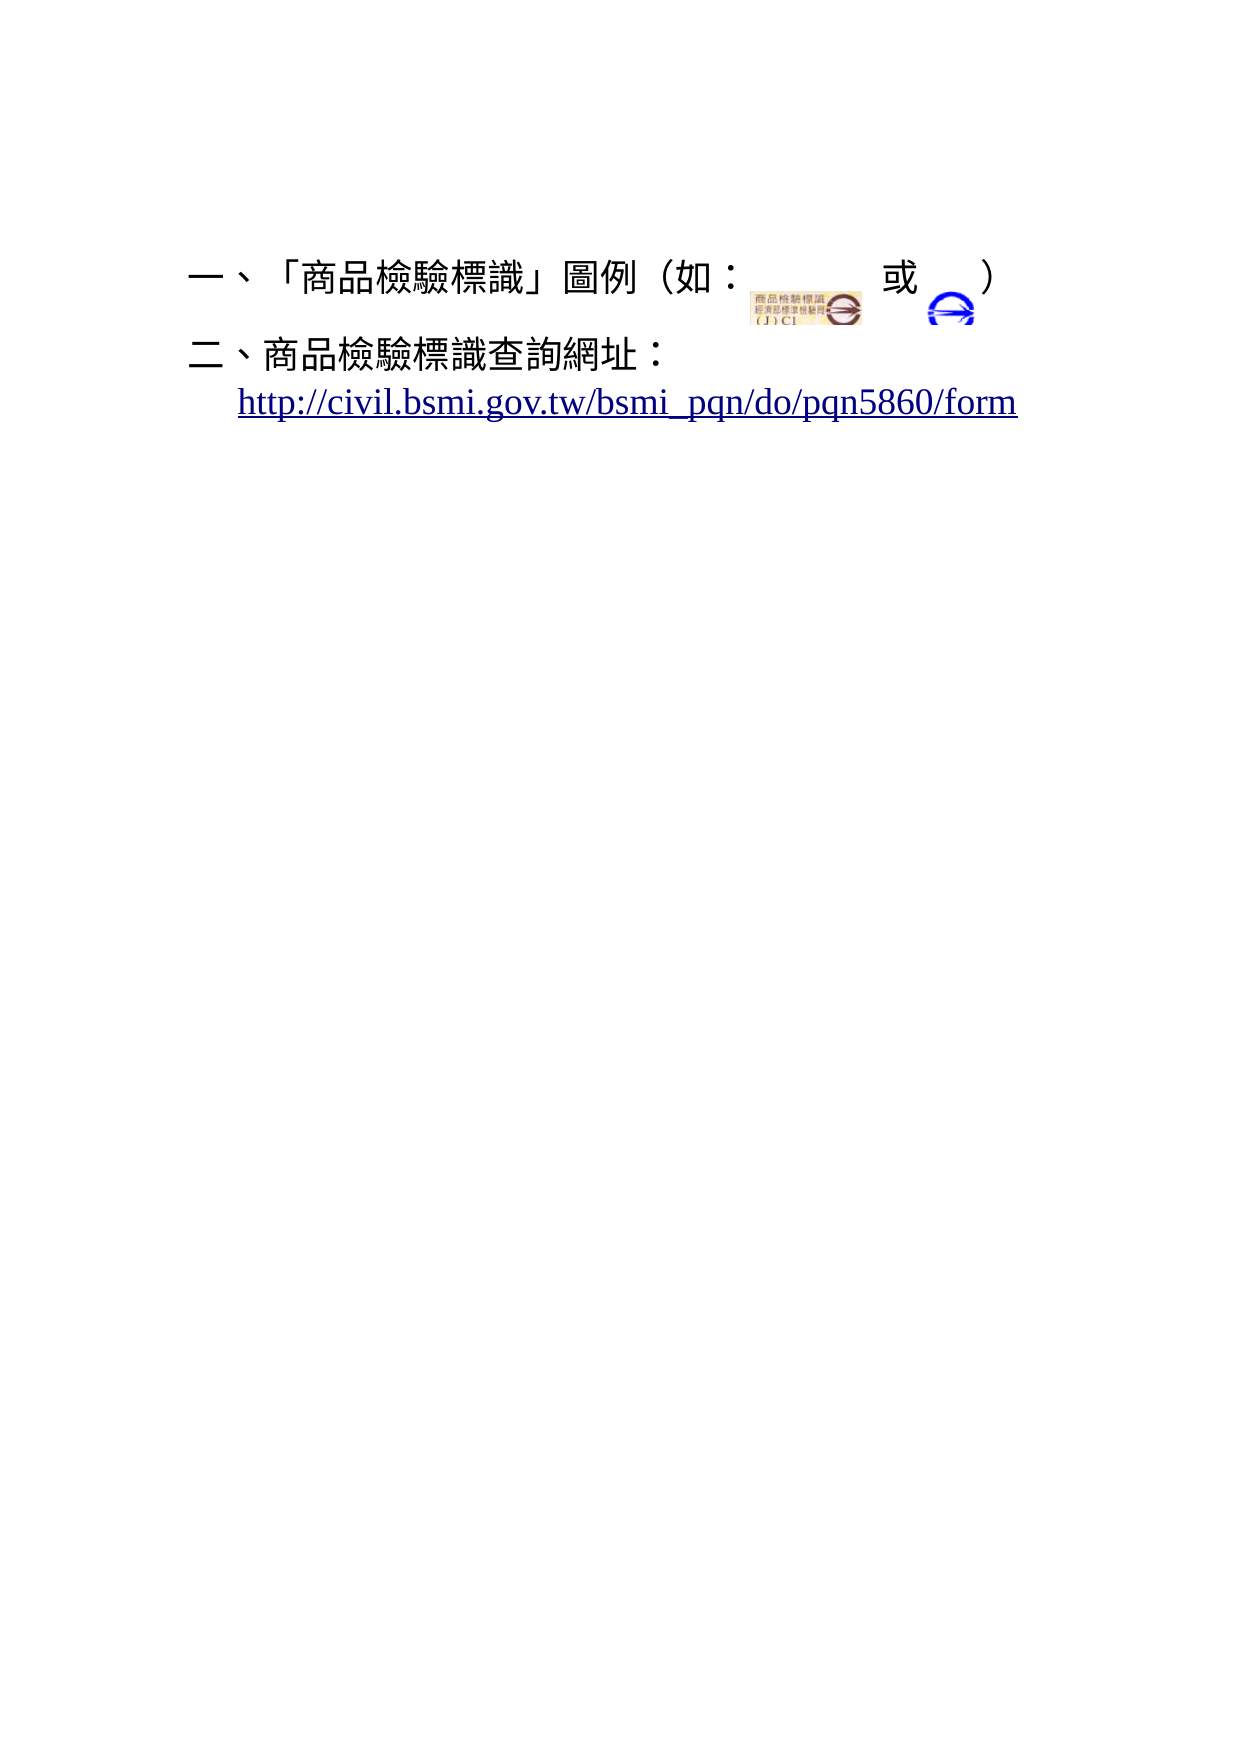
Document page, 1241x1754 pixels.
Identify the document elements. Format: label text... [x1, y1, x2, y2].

text 一、「商品檢驗標識」圖例（如： 或） [187, 158, 1053, 325]
text http://civil.bsmi.gov.tw/bsmi_pqn/do/pqn5860/form [187, 379, 1053, 422]
text 二、商品檢驗標識查詢網址： [187, 325, 1053, 379]
